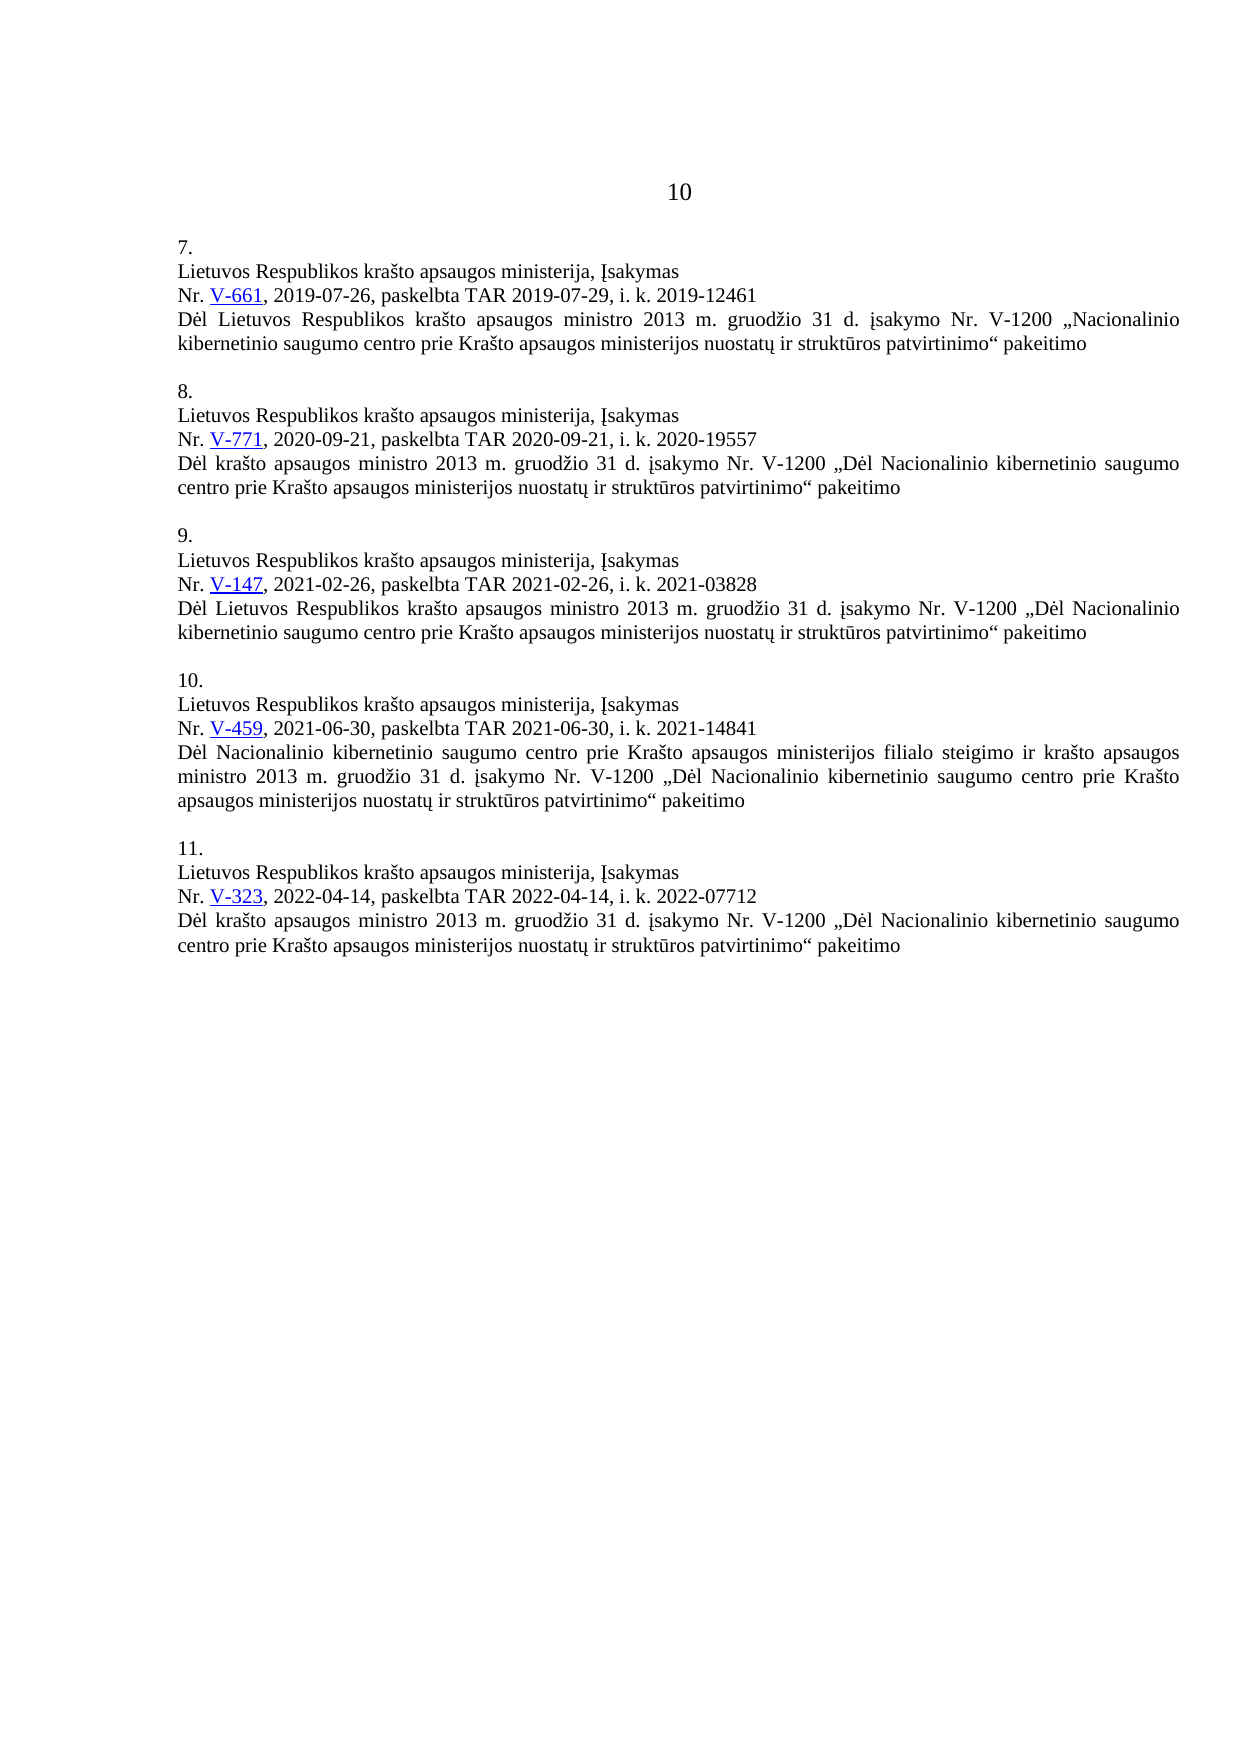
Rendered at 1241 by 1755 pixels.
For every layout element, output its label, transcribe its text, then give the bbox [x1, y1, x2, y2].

text Dėl Nacionalinio kibernetinio saugumo centro prie Krašto apsaugos ministerijos filialo steigimo ir krašto apsaugos ministro 2013 m. gruodžio 31 d. įsakymo Nr. V-1200 „Dėl Nacionalinio kibernetinio saugumo centro prie Krašto apsaugos ministerijos nuostatų ir struktūros patvirtinimo“ pakeitimo [177, 740, 1181, 812]
text Lietuvos Respublikos krašto apsaugos ministerija, Įsakymas [177, 259, 1181, 283]
text 11. [177, 836, 1181, 860]
text Lietuvos Respublikos krašto apsaugos ministerija, Įsakymas [177, 403, 1181, 427]
text Dėl Lietuvos Respublikos krašto apsaugos ministro 2013 m. gruodžio 31 d. įsakymo Nr. V-1200 „Nacionalinio kibernetinio saugumo centro prie Krašto apsaugos ministerijos nuostatų ir struktūros patvirtinimo“ pakeitimo [177, 307, 1181, 355]
text Dėl krašto apsaugos ministro 2013 m. gruodžio 31 d. įsakymo Nr. V-1200 „Dėl Nacionalinio kibernetinio saugumo centro prie Krašto apsaugos ministerijos nuostatų ir struktūros patvirtinimo“ pakeitimo [177, 908, 1181, 957]
text 8. [177, 379, 1181, 403]
text Nr. V-459, 2021-06-30, paskelbta TAR 2021-06-30, i. k. 2021-14841 [177, 716, 1181, 740]
text 10. [177, 668, 1181, 692]
text Nr. V-771, 2020-09-21, paskelbta TAR 2020-09-21, i. k. 2020-19557 [177, 427, 1181, 451]
text 7. [177, 235, 1181, 259]
text Nr. V-661, 2019-07-26, paskelbta TAR 2019-07-29, i. k. 2019-12461 [177, 283, 1181, 307]
text Lietuvos Respublikos krašto apsaugos ministerija, Įsakymas [177, 692, 1181, 716]
text Dėl krašto apsaugos ministro 2013 m. gruodžio 31 d. įsakymo Nr. V-1200 „Dėl Nacionalinio kibernetinio saugumo centro prie Krašto apsaugos ministerijos nuostatų ir struktūros patvirtinimo“ pakeitimo [177, 451, 1181, 499]
text Nr. V-323, 2022-04-14, paskelbta TAR 2022-04-14, i. k. 2022-07712 [177, 884, 1181, 908]
text Lietuvos Respublikos krašto apsaugos ministerija, Įsakymas [177, 860, 1181, 884]
text 9. [177, 523, 1181, 547]
text Dėl Lietuvos Respublikos krašto apsaugos ministro 2013 m. gruodžio 31 d. įsakymo Nr. V-1200 „Dėl Nacionalinio kibernetinio saugumo centro prie Krašto apsaugos ministerijos nuostatų ir struktūros patvirtinimo“ pakeitimo [177, 596, 1181, 644]
text Nr. V-147, 2021-02-26, paskelbta TAR 2021-02-26, i. k. 2021-03828 [177, 572, 1181, 596]
text Lietuvos Respublikos krašto apsaugos ministerija, Įsakymas [177, 547, 1181, 572]
